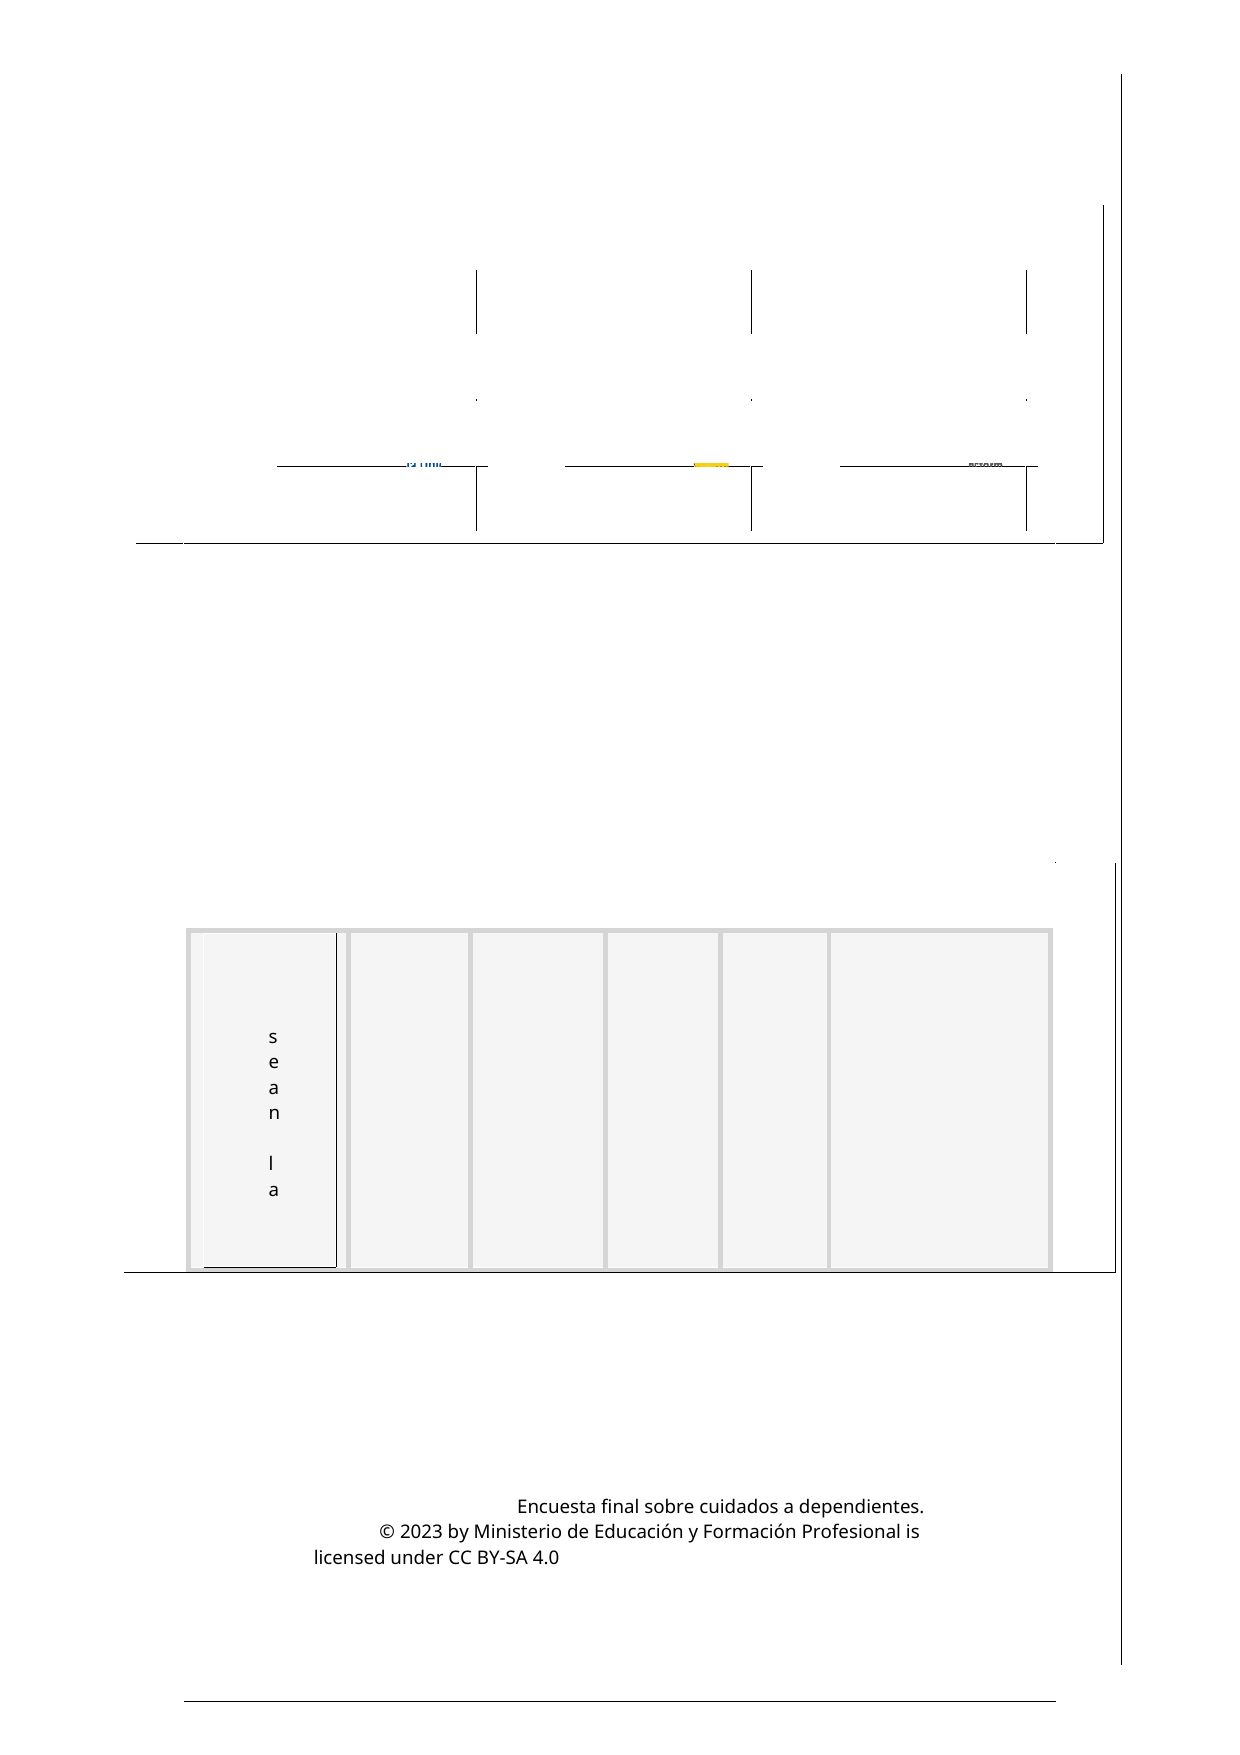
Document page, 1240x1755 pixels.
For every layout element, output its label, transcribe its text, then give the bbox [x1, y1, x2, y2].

table_cell sean la [204, 934, 335, 1266]
table_cell [608, 933, 718, 1267]
table_cell [723, 933, 827, 1267]
table_cell [351, 933, 468, 1267]
table_cell [831, 933, 1048, 1267]
table_cell [191, 933, 203, 1267]
table_cell [337, 933, 346, 1267]
table_cell [473, 933, 603, 1267]
